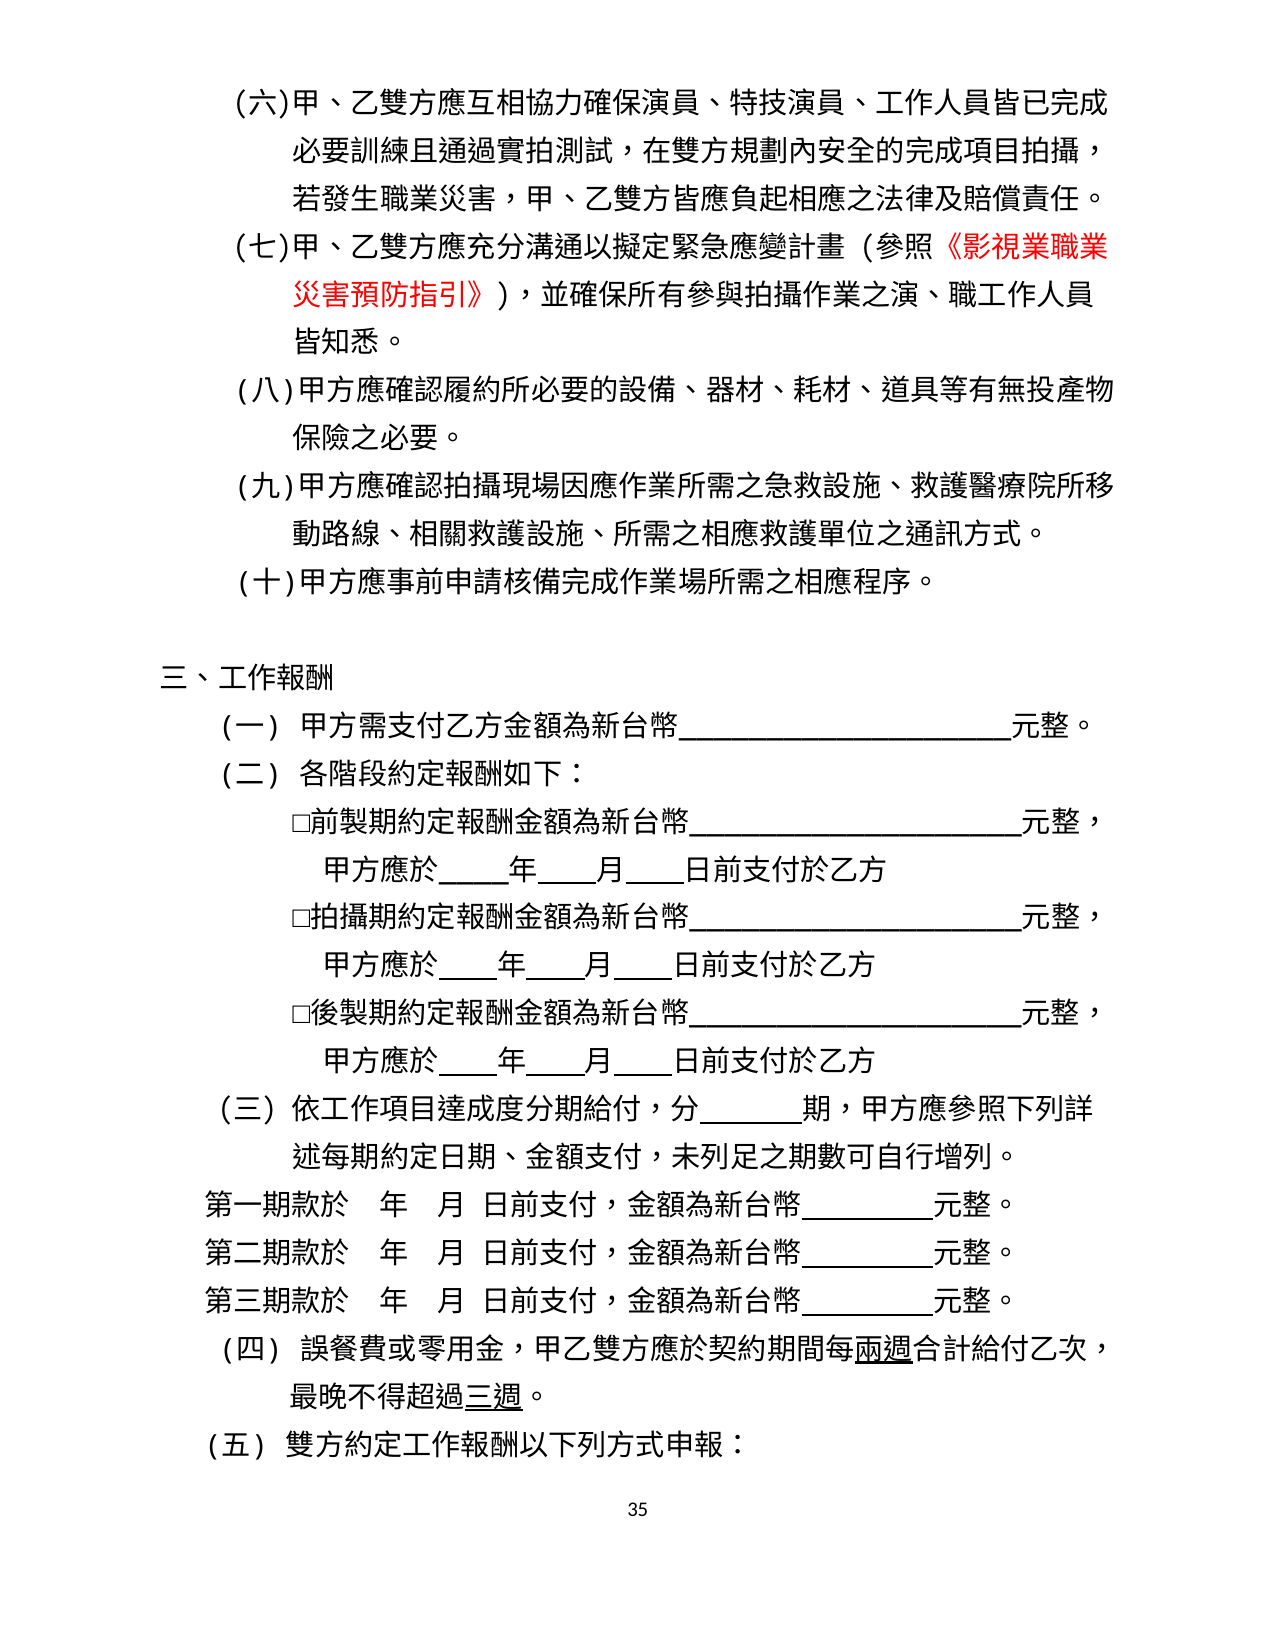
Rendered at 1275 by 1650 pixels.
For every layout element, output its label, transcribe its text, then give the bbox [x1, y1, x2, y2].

text □拍攝期約定報酬金額為新台幣___________________元整， [292, 889, 1116, 937]
text (六)甲、乙雙方應互相協力確保演員、特技演員、工作人員皆已完成必要訓練且通過實拍測試，在雙方規劃內安全的完成項目拍攝，若發生職業災害，甲、乙雙方皆應負起相應之法律及賠償責任。 [233, 75, 1116, 219]
text 第二期款於 年 月 日前支付，金額為新台幣 元整。 [204, 1225, 1116, 1273]
text (九)甲方應確認拍攝現場因應作業所需之急救設施、救護醫療院所移動路線、相關救護設施、所需之相應救護單位之通訊方式。 [233, 458, 1116, 554]
text 甲方應於 年 月 日前支付於乙方 [159, 1033, 1116, 1081]
text 甲方應於 年 月 日前支付於乙方 [322, 937, 1116, 985]
text (四) 誤餐費或零用金，甲乙雙方應於契約期間每兩週合計給付乙次，最晚不得超過三週。 [218, 1321, 1116, 1417]
text (七)甲、乙雙方應充分溝通以擬定緊急應變計畫 (參照《影視業職業災害預防指引》)，並確保所有參與拍攝作業之演、職工作人員皆知悉。 [233, 219, 1116, 362]
text (二) 各階段約定報酬如下： [159, 746, 1116, 794]
text 三、工作報酬 [159, 650, 1116, 698]
text (十)甲方應事前申請核備完成作業場所需之相應程序。 [234, 554, 1116, 602]
text 第三期款於 年 月 日前支付，金額為新台幣 元整。 [204, 1273, 1116, 1321]
text (五) 雙方約定工作報酬以下列方式申報： [159, 1417, 1116, 1464]
text (三) 依工作項目達成度分期給付，分 期，甲方應參照下列詳述每期約定日期、金額支付，未列足之期數可自行增列。 [218, 1081, 1116, 1177]
text 甲方應於____年 月 日前支付於乙方 [322, 842, 1116, 889]
text (八)甲方應確認履約所必要的設備、器材、耗材、道具等有無投產物保險之必要。 [233, 362, 1116, 458]
text □後製期約定報酬金額為新台幣___________________元整， [159, 985, 1116, 1033]
text 第一期款於 年 月 日前支付，金額為新台幣 元整。 [204, 1177, 1116, 1225]
text (一) 甲方需支付乙方金額為新台幣___________________元整。 [159, 698, 1116, 746]
text □前製期約定報酬金額為新台幣___________________元整， [218, 794, 1116, 842]
